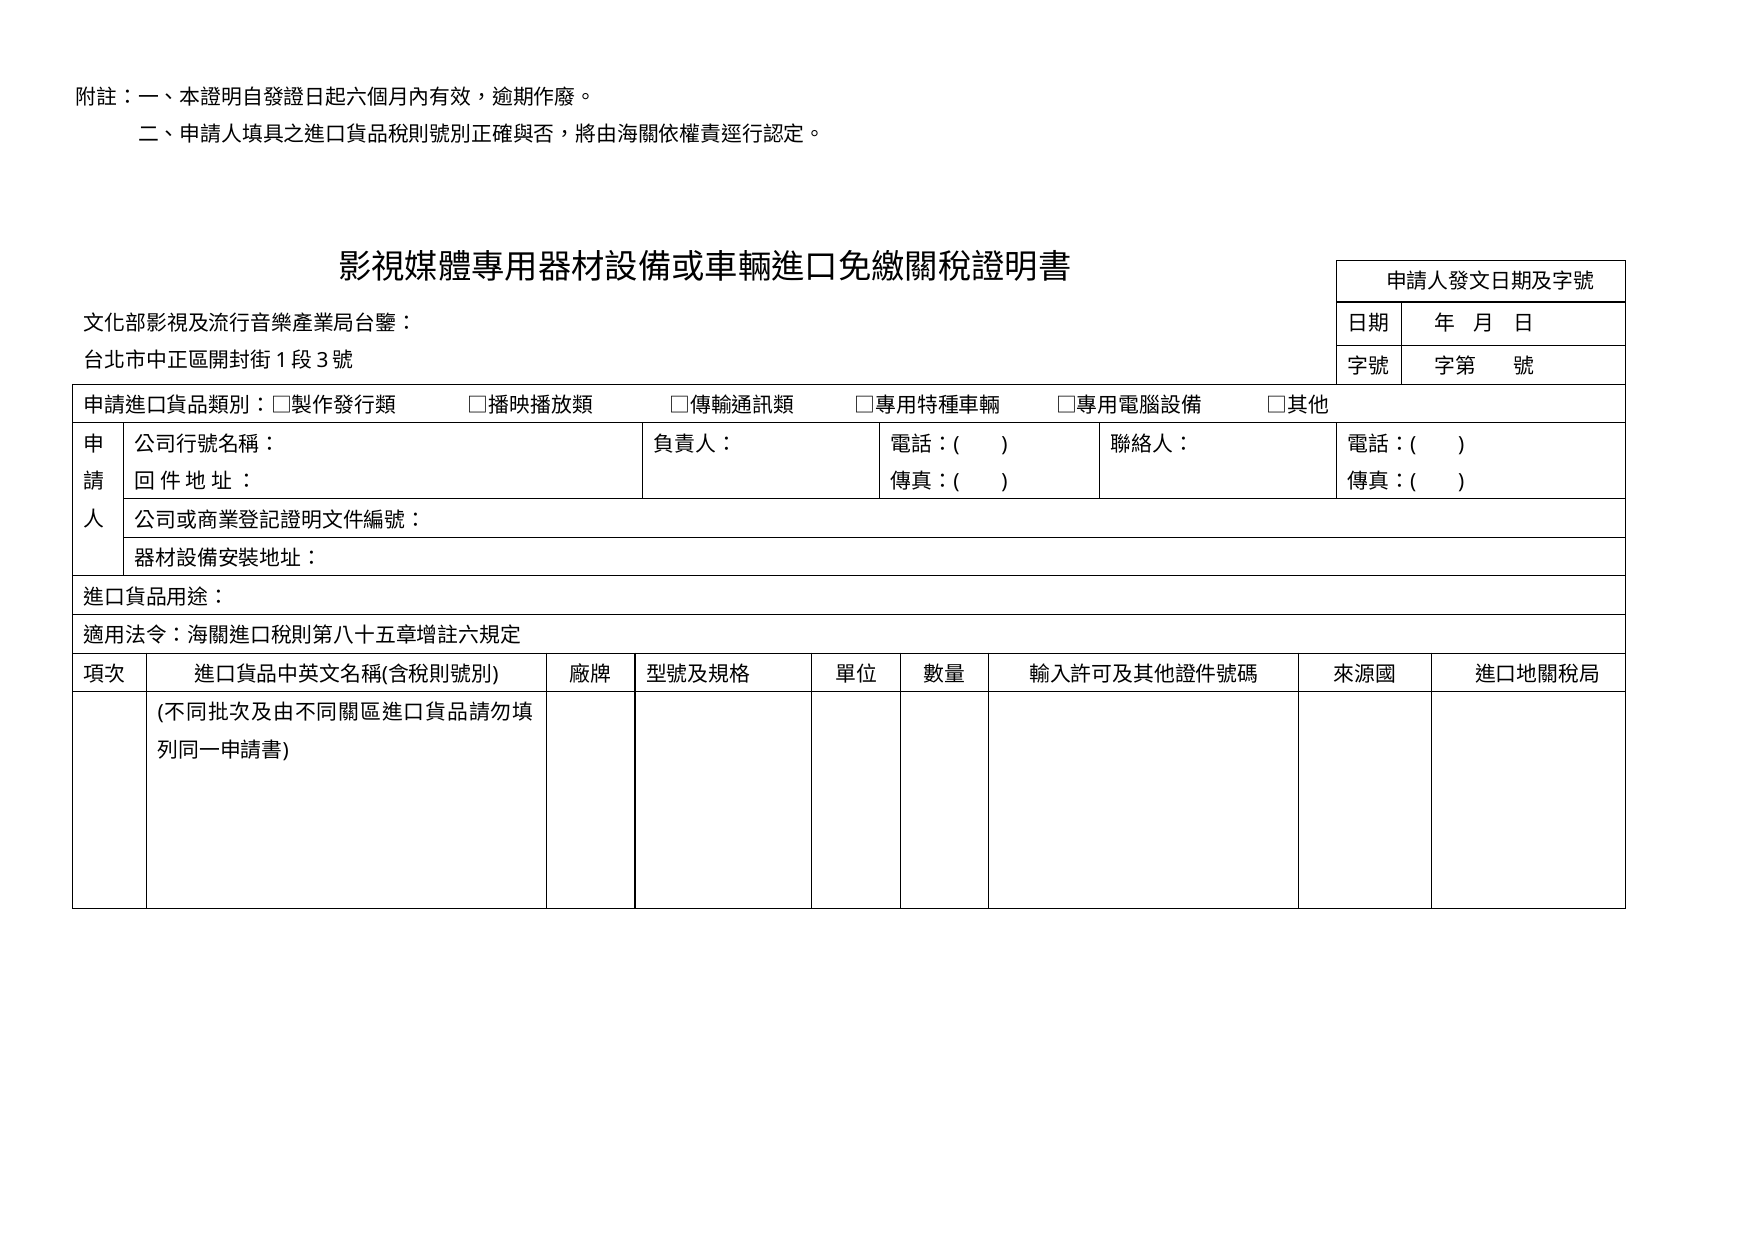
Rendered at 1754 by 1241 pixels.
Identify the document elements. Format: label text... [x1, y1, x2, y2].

table_cell [812, 692, 900, 908]
table_cell [989, 692, 1298, 908]
table_cell 適用法令：海關進口稅則第八十五章增註六規定 [73, 615, 1625, 652]
table_cell 負責人： [643, 423, 879, 498]
table_cell (不同批次及由不同關區進口貨品請勿填列同一申請書) [147, 692, 546, 908]
table_cell [73, 692, 146, 908]
table_cell 電話：( ) 傳真：( ) [880, 423, 1099, 498]
table_header [1337, 226, 1625, 260]
table_cell [901, 692, 988, 908]
table_cell 日期 [1337, 303, 1401, 345]
table_cell 廠牌 [547, 654, 634, 691]
table_cell 型號及規格 [636, 654, 811, 691]
table_header 附註：一、本證明自發證日起六個月內有效，逾期作廢。 二、申請人填具之進口貨品稅則號別正確與否，將由海關依權責逕行認定。 [73, 76, 1625, 189]
table_cell 文化部影視及流行音樂產業局台鑒： 台北市中正區開封街1段3號 [73, 302, 1336, 384]
table_cell 年 月 日 [1402, 303, 1625, 345]
table_cell 進口貨品中英文名稱(含稅則號別) [147, 654, 546, 691]
table_cell 聯絡人： [1100, 423, 1336, 498]
table_cell 單位 [812, 654, 900, 691]
table_cell 電話：( ) 傳真：( ) [1337, 423, 1625, 498]
table_header 附註：一、本證明自發證日起六個月內有效，逾期作廢。 二、申請人填具之進口貨品稅則號別正確與否，將由海關依權責逕行認定。 [70, 76, 1625, 909]
table_cell 進口貨品用途： [73, 576, 1625, 614]
table_cell 器材設備安裝地址： [124, 538, 1625, 575]
table_cell 申請人發文日期及字號 [1337, 261, 1625, 301]
table_cell 字第 號 [1402, 346, 1625, 384]
table_cell 申請人 [73, 423, 123, 575]
table_cell [1432, 692, 1625, 908]
table_cell 公司或商業登記證明文件編號： [124, 499, 1625, 537]
table_cell 輸入許可及其他證件號碼 [989, 654, 1298, 691]
table_cell 進口地關稅局 [1432, 654, 1625, 691]
table_cell 公司行號名稱： 回 件 地 址 ： [124, 423, 642, 498]
table_header 影視媒體專用器材設備或車輛進口免繳關稅證明書 [73, 226, 1337, 301]
table_cell [636, 692, 811, 908]
table_cell 數量 [901, 654, 988, 691]
table_cell 申請進口貨品類別：□製作發行類 □播映播放類 □傳輸通訊類 □專用特種車輛 □專用電腦設備 □其他 [73, 385, 1625, 422]
table_cell 來源國 [1299, 654, 1431, 691]
table_cell 項次 [73, 654, 146, 691]
table_cell 字號 [1337, 346, 1401, 384]
table_cell [547, 692, 634, 908]
table_cell [1299, 692, 1431, 908]
